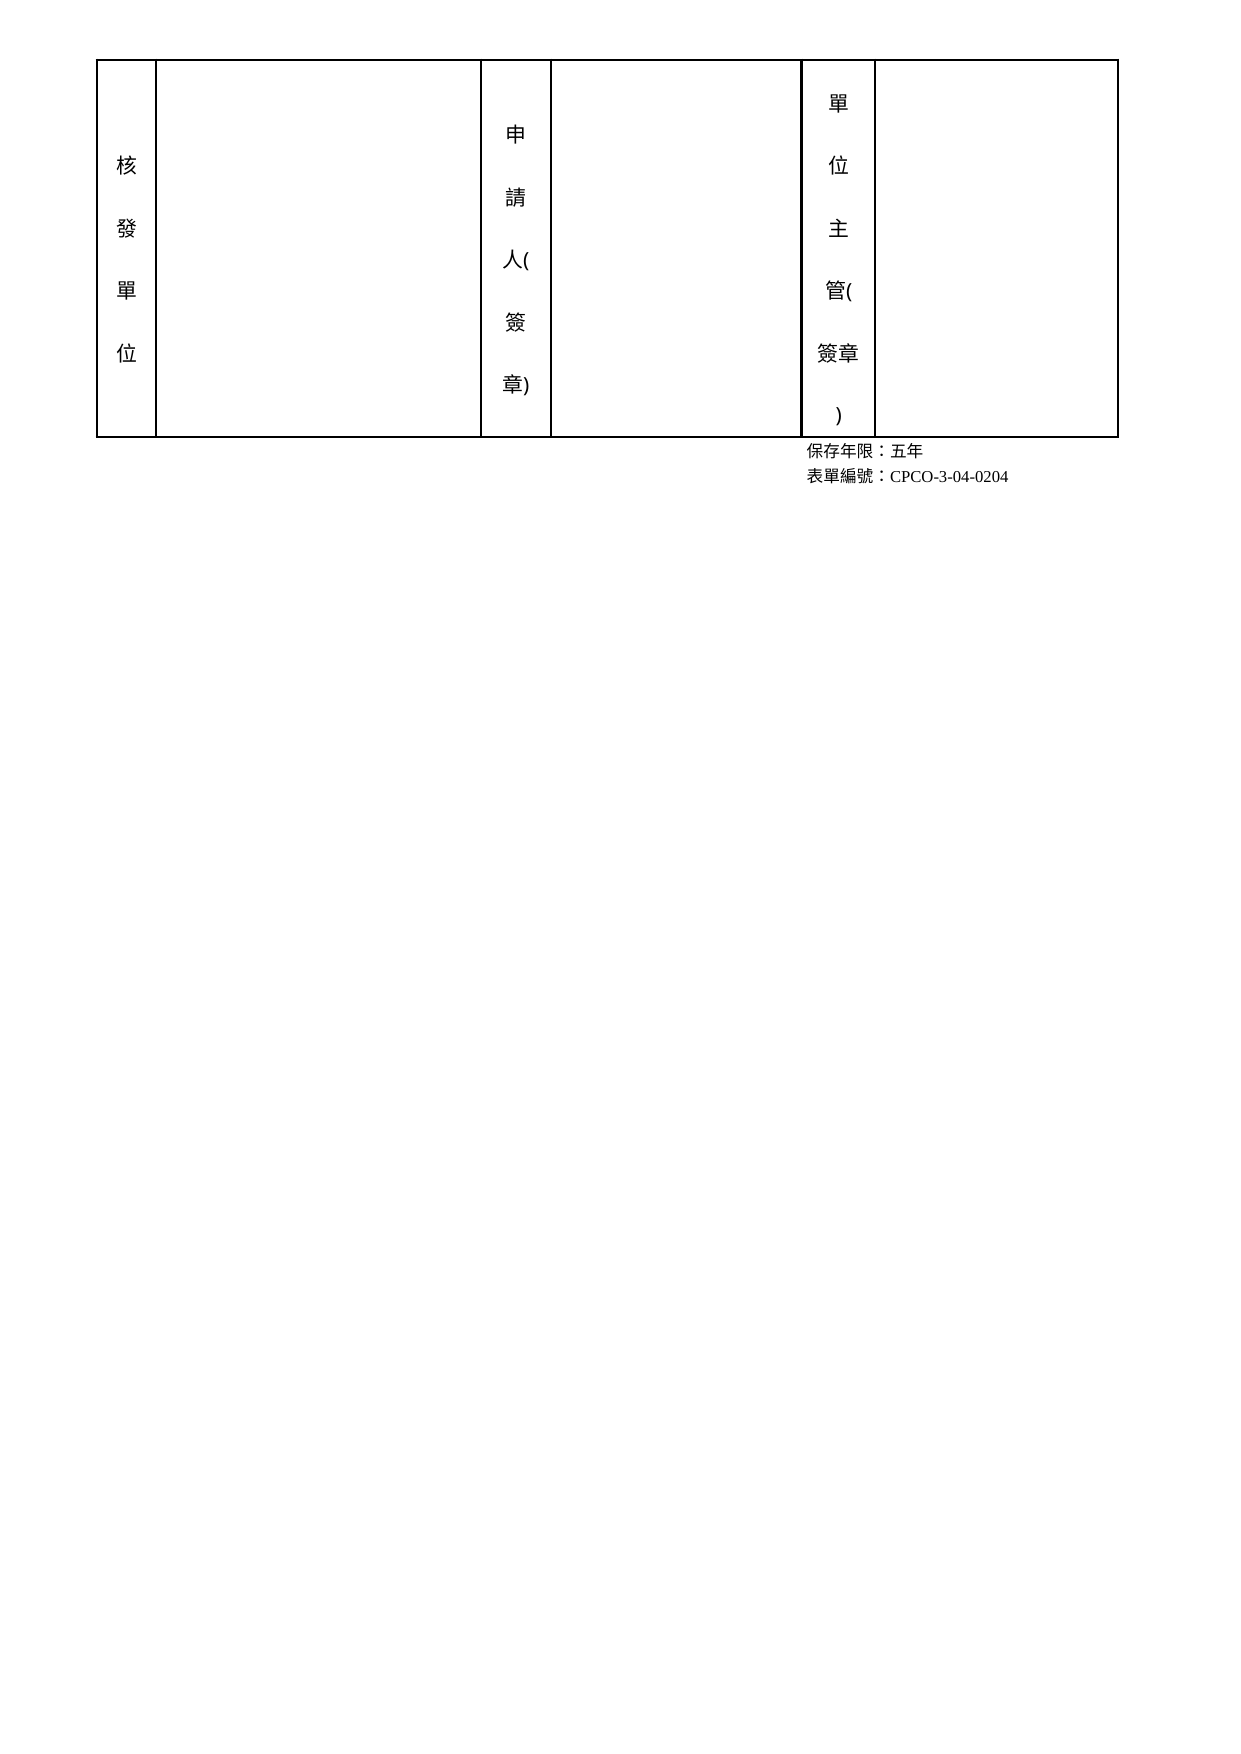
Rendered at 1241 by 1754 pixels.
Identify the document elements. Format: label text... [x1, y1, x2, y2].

table_cell [552, 61, 800, 436]
text 表單編號：CPCO-3-04-0204 [806, 463, 1125, 488]
text 保存年限：五年 [806, 438, 1125, 463]
table_cell [876, 61, 1117, 436]
table_cell 申請人(簽章) [482, 61, 550, 436]
table_cell 單 位 主 管(簽章) [803, 61, 874, 436]
table_cell 核發單位 [98, 61, 155, 436]
table_cell [157, 61, 480, 436]
